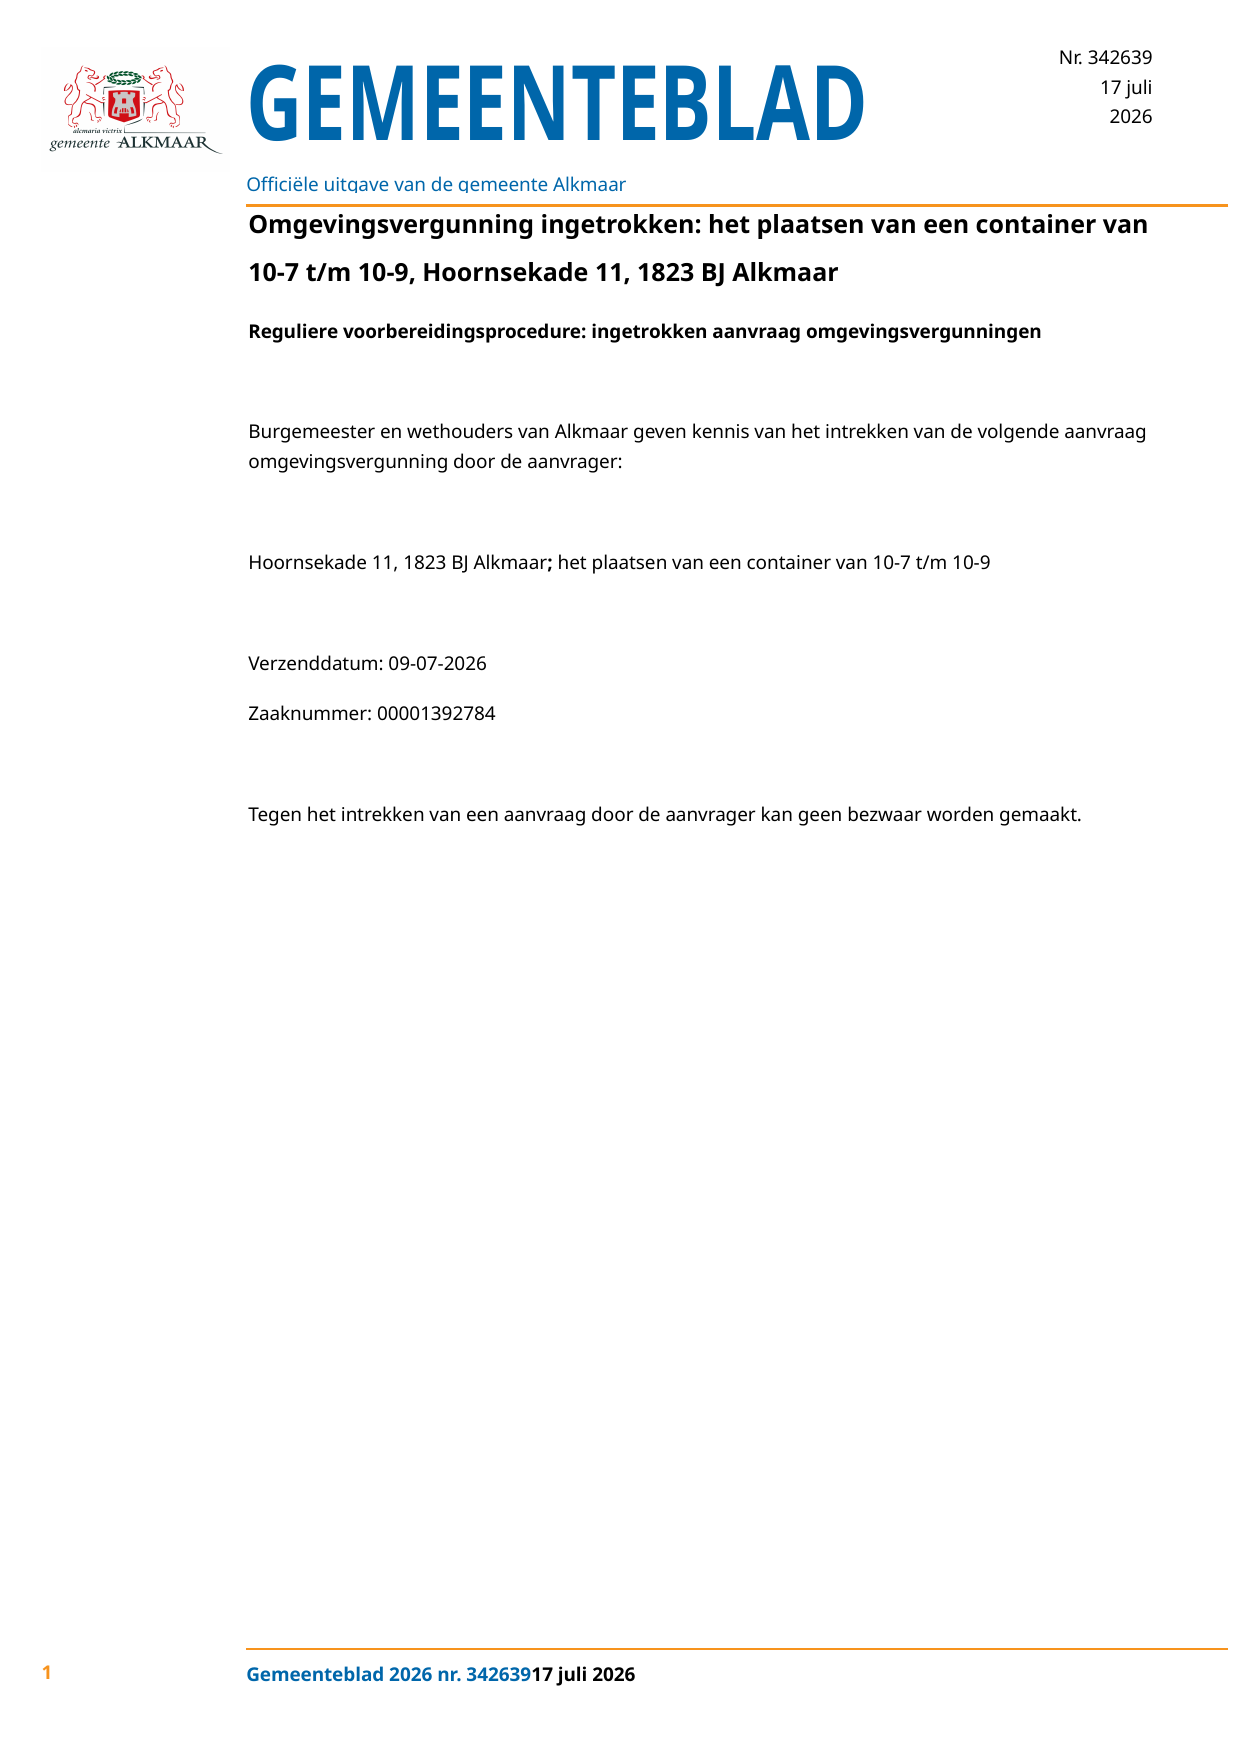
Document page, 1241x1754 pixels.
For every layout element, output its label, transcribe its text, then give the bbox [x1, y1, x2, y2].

text Reguliere voorbereidingsprocedure: ingetrokken aanvraag omgevingsvergunningen [248, 318, 1152, 344]
text Zaaknummer: 00001392784 [248, 700, 1152, 726]
text Omgevingsvergunning ingetrokken: het plaatsen van een container van 10-7 t/m 10-9, Hoornsekade 11, 1823 BJ Alkmaar [248, 207, 1152, 288]
text Hoornsekade 11, 1823 BJ Alkmaar; het plaatsen van een container van 10-7 t/m 10-9 [248, 549, 1152, 575]
text Tegen het intrekken van een aanvraag door de aanvrager kan geen bezwaar worden gemaakt. [248, 801, 1152, 827]
picture [41, 47, 231, 172]
text Verzenddatum: 09-07-2026 [248, 650, 1152, 676]
text Burgemeester en wethouders van Alkmaar geven kennis van het intrekken van de volgende aanvraag omgevingsvergunning door de aanvrager: [248, 419, 1152, 474]
